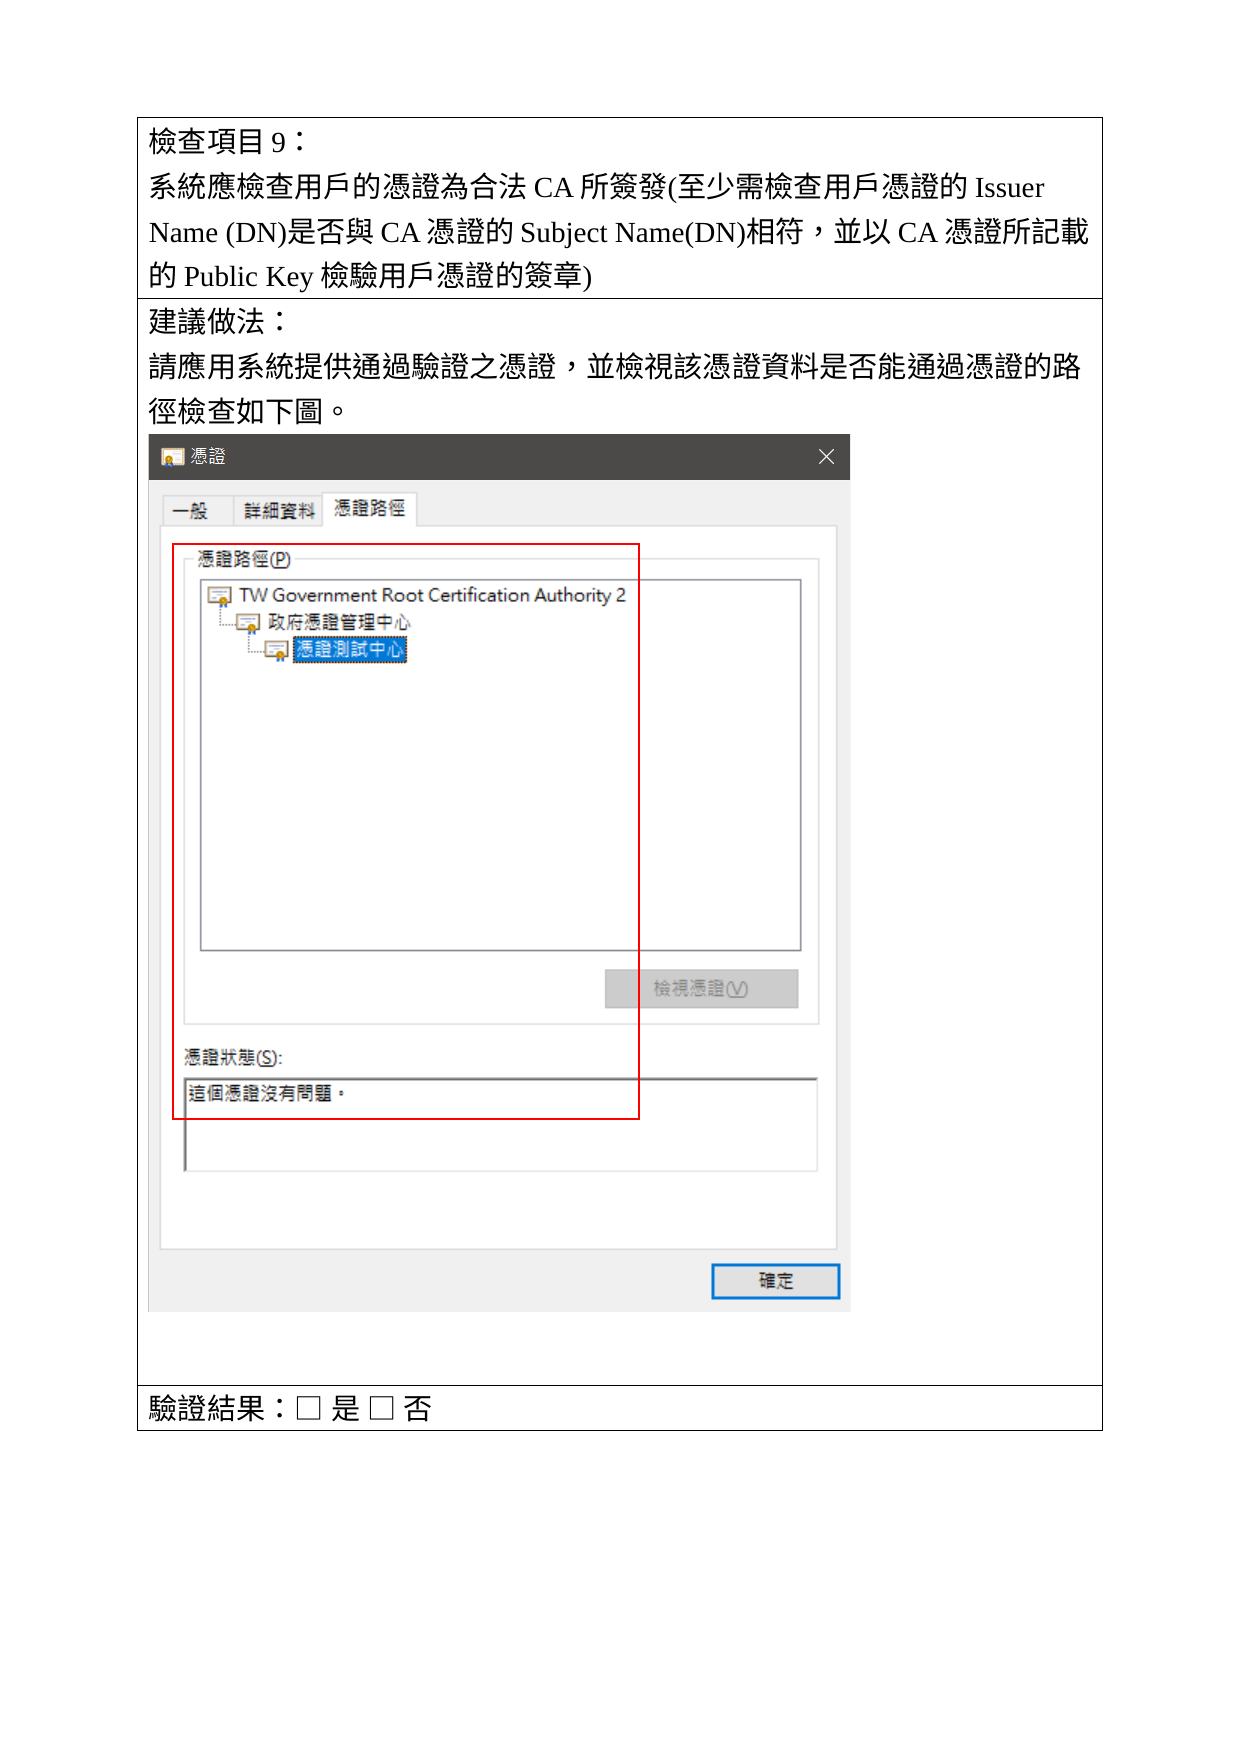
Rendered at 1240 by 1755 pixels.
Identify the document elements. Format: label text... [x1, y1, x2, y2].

table_cell 驗證結果：□ 是 □ 否 [138, 1386, 1102, 1430]
table_cell 建議做法： 請應用系統提供通過驗證之憑證，並檢視該憑證資料是否能通過憑證的路徑檢查如下圖。 [138, 299, 1102, 1385]
table_header 檢查項目9： 系統應檢查用戶的憑證為合法CA所簽發(至少需檢查用戶憑證的Issuer Name (DN)是否與CA憑證的Subject Name(DN)相符，並以CA憑證所記載的Public Key檢驗用戶憑證的簽章) [138, 118, 1102, 297]
